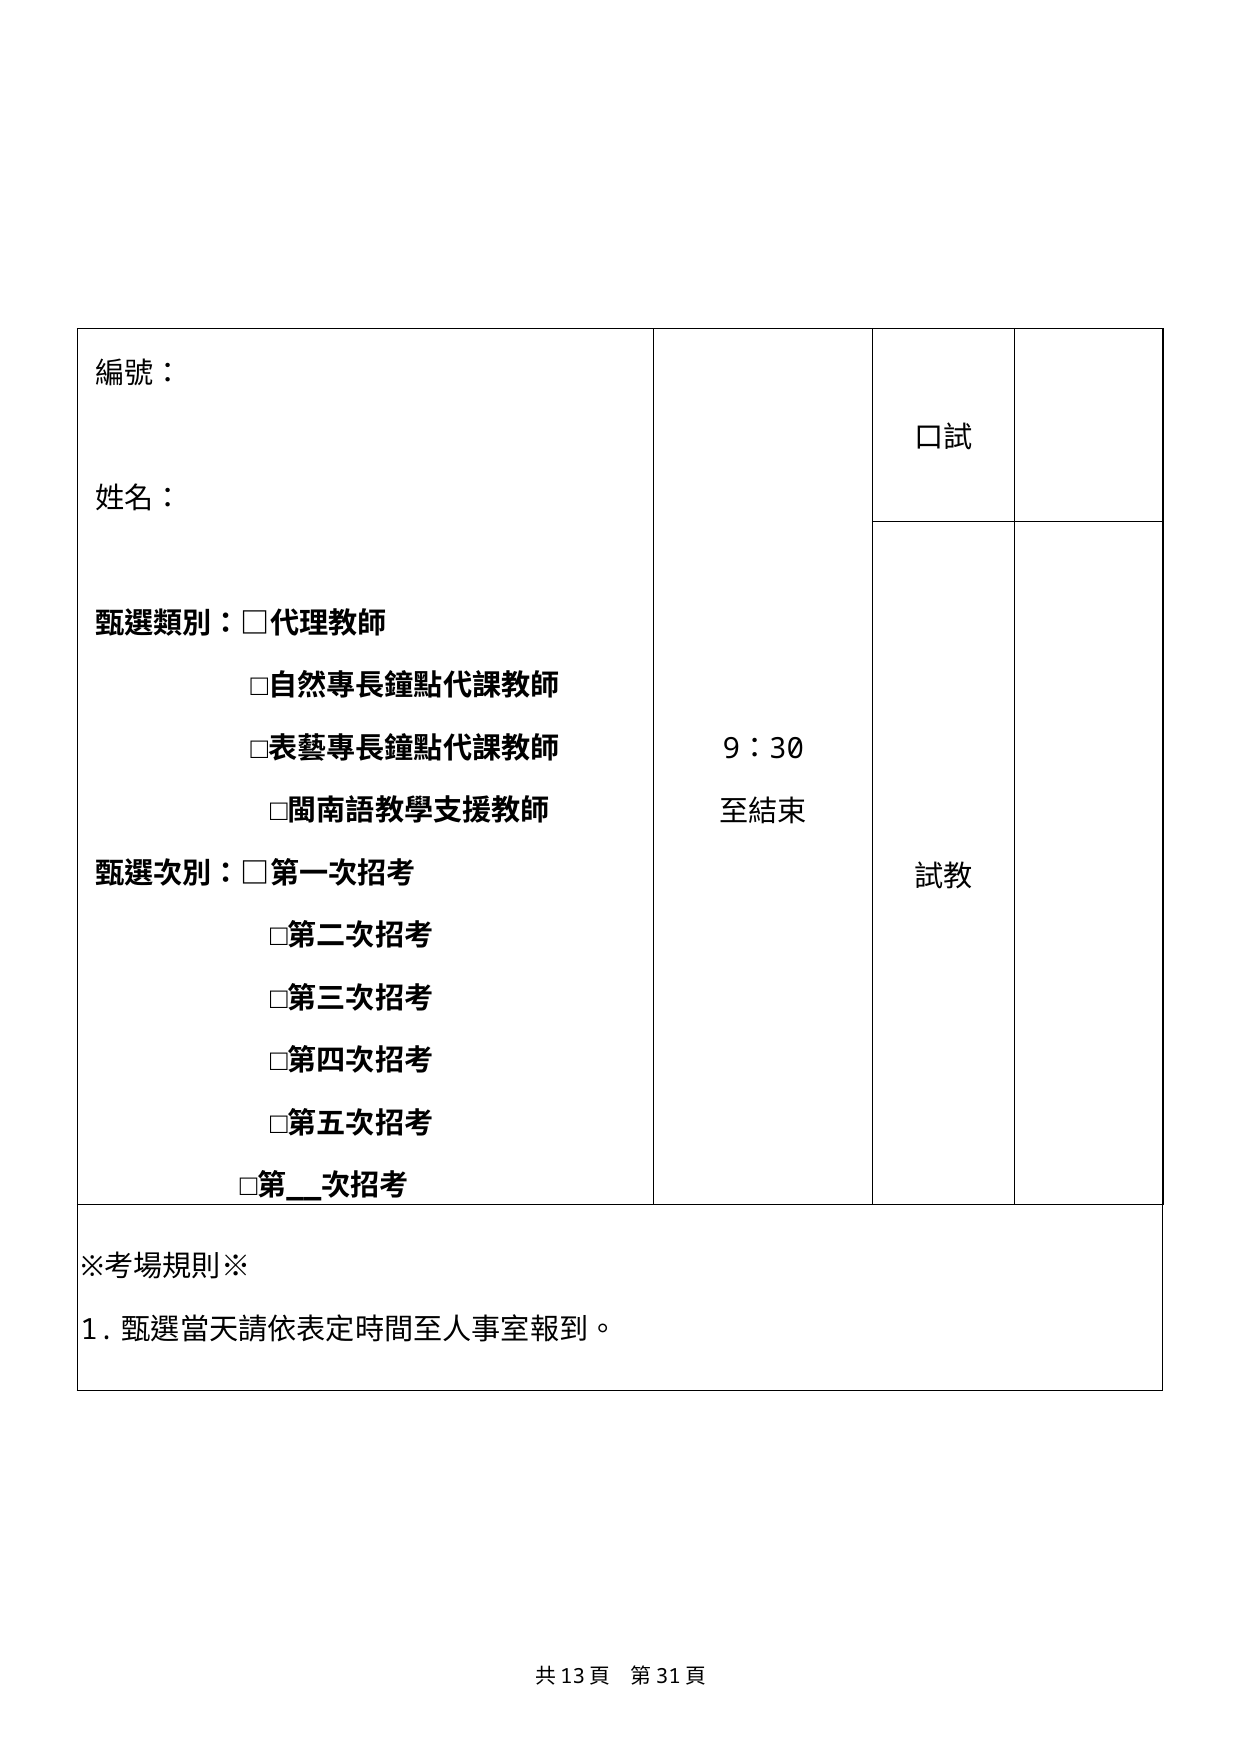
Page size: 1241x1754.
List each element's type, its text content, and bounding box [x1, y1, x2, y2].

table_cell 口試 [873, 329, 1014, 521]
table_cell 試教 [873, 522, 1014, 1204]
table_cell [1015, 522, 1162, 1204]
table_header 臺中市西屯區東海國民小學 113學年度代理(課)教師甄選 准考證 編號： 姓名： 甄選類別：□代理教師 □自然專長鐘點代課教師 □表藝專長鐘點代課教師 □閩南語教學支援教師 甄選次別：□第一次招考 □第二次招考 □第三次招考 □第四次招考 □第五次招考 □第__次招考 [78, 329, 653, 1204]
table_cell 9：30 至結束 [654, 329, 872, 1204]
table_cell [1015, 329, 1162, 521]
table_cell ※考場規則※ 1. 甄選當天請依表定時間至人事室報到。 [78, 1205, 1162, 1389]
